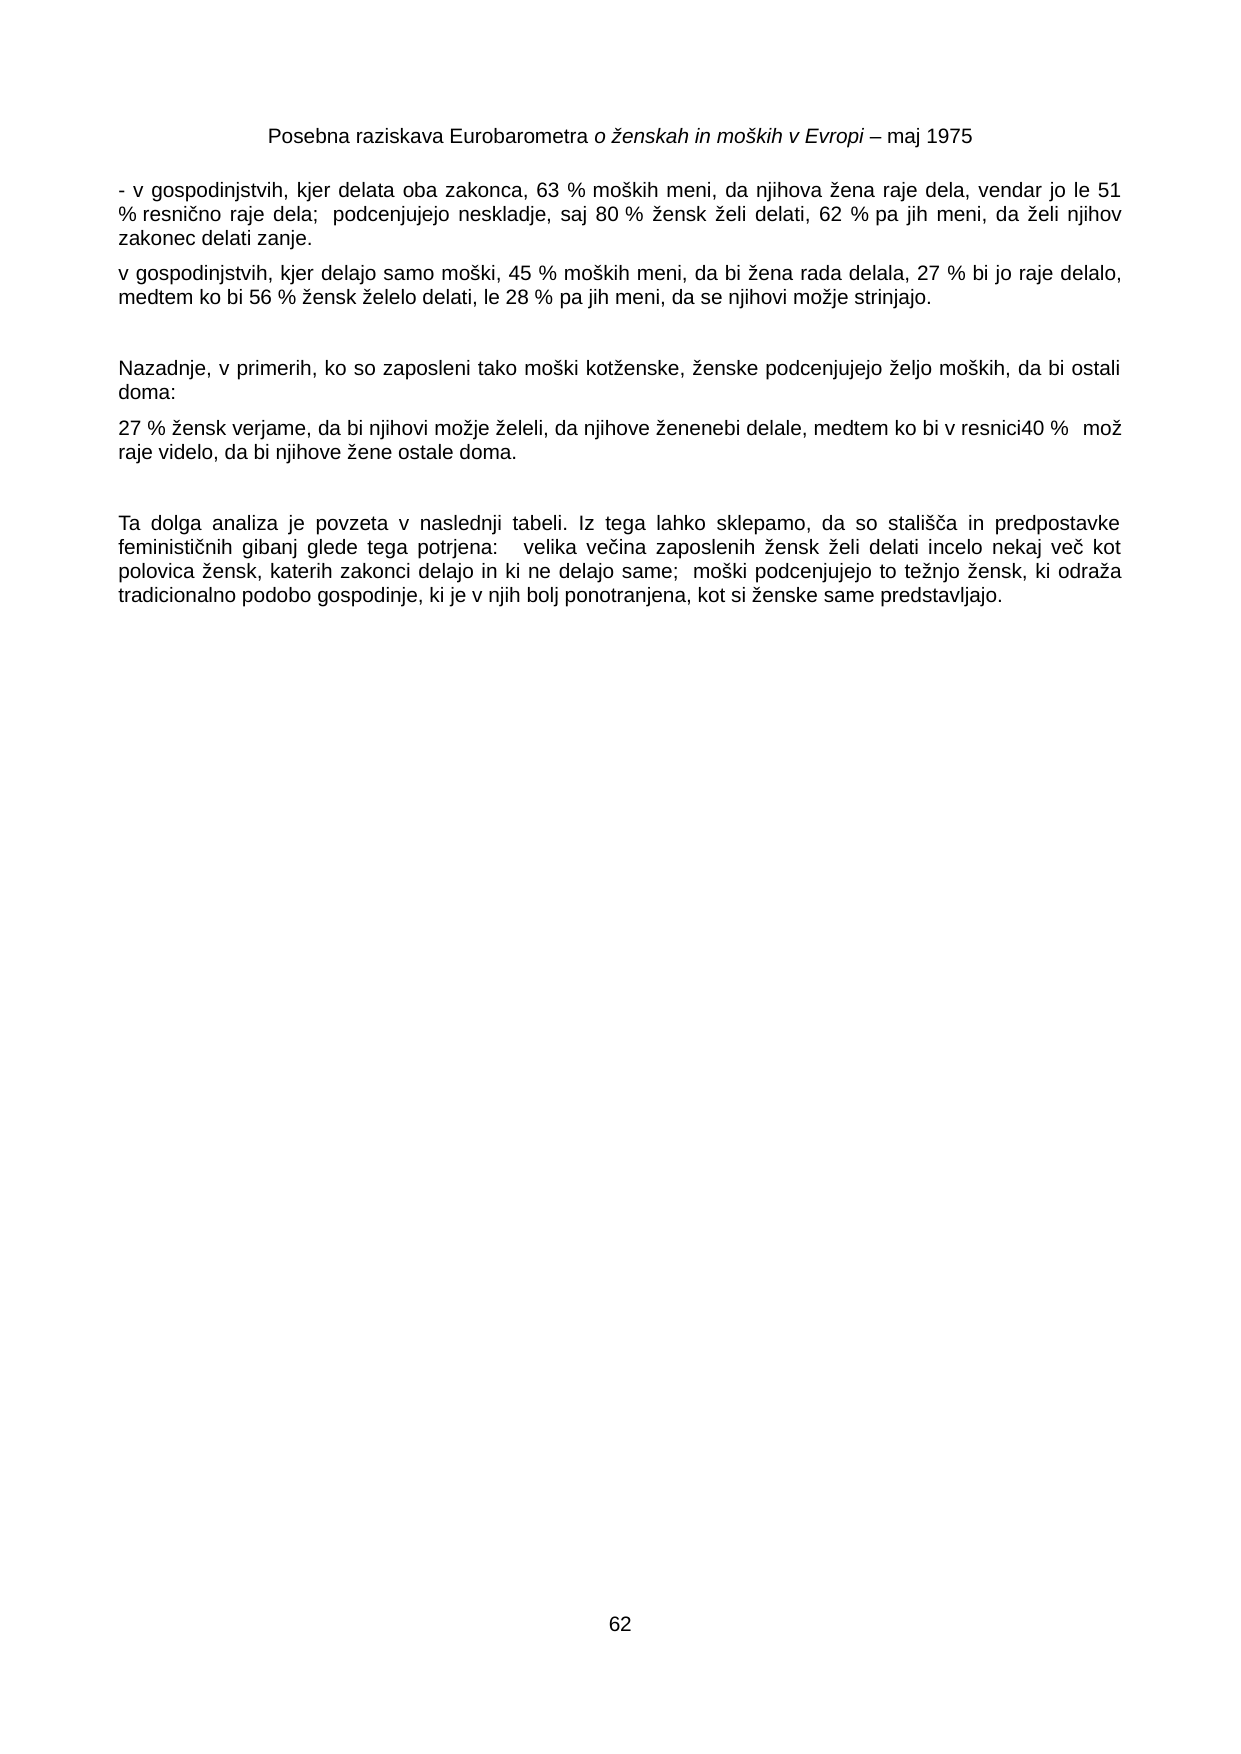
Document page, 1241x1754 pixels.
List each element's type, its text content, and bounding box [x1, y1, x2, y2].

text Nazadnje, v primerih, ko so zaposleni tako moški kotženske, ženske podcenjujejo željo moških, da bi ostali doma: [118, 356, 1122, 404]
text v gospodinjstvih, kjer delajo samo moški, 45 % moških meni, da bi žena rada delala, 27 % bi jo raje delalo, medtem ko bi 56 % žensk želelo delati, le 28 % pa jih meni, da se njihovi možje strinjajo. [118, 261, 1122, 309]
text Ta dolga analiza je povzeta v naslednji tabeli. Iz tega lahko sklepamo, da so stališča in predpostavke feminističnih gibanj glede tega potrjena: velika večina zaposlenih žensk želi delati incelo nekaj več kot polovica žensk, katerih zakonci delajo in ki ne delajo same; moški podcenjujejo to težnjo žensk, ki odraža tradicionalno podobo gospodinje, ki je v njih bolj ponotranjena, kot si ženske same predstavljajo. [118, 511, 1122, 607]
text 27 % žensk verjame, da bi njihovi možje želeli, da njihove ženenebi delale, medtem ko bi v resnici40 % mož raje videlo, da bi njihove žene ostale doma. [118, 416, 1122, 464]
text - v gospodinjstvih, kjer delata oba zakonca, 63 % moških meni, da njihova žena raje dela, vendar jo le 51 % resnično raje dela; podcenjujejo neskladje, saj 80 % žensk želi delati, 62 % pa jih meni, da želi njihov zakonec delati zanje. [118, 177, 1122, 249]
